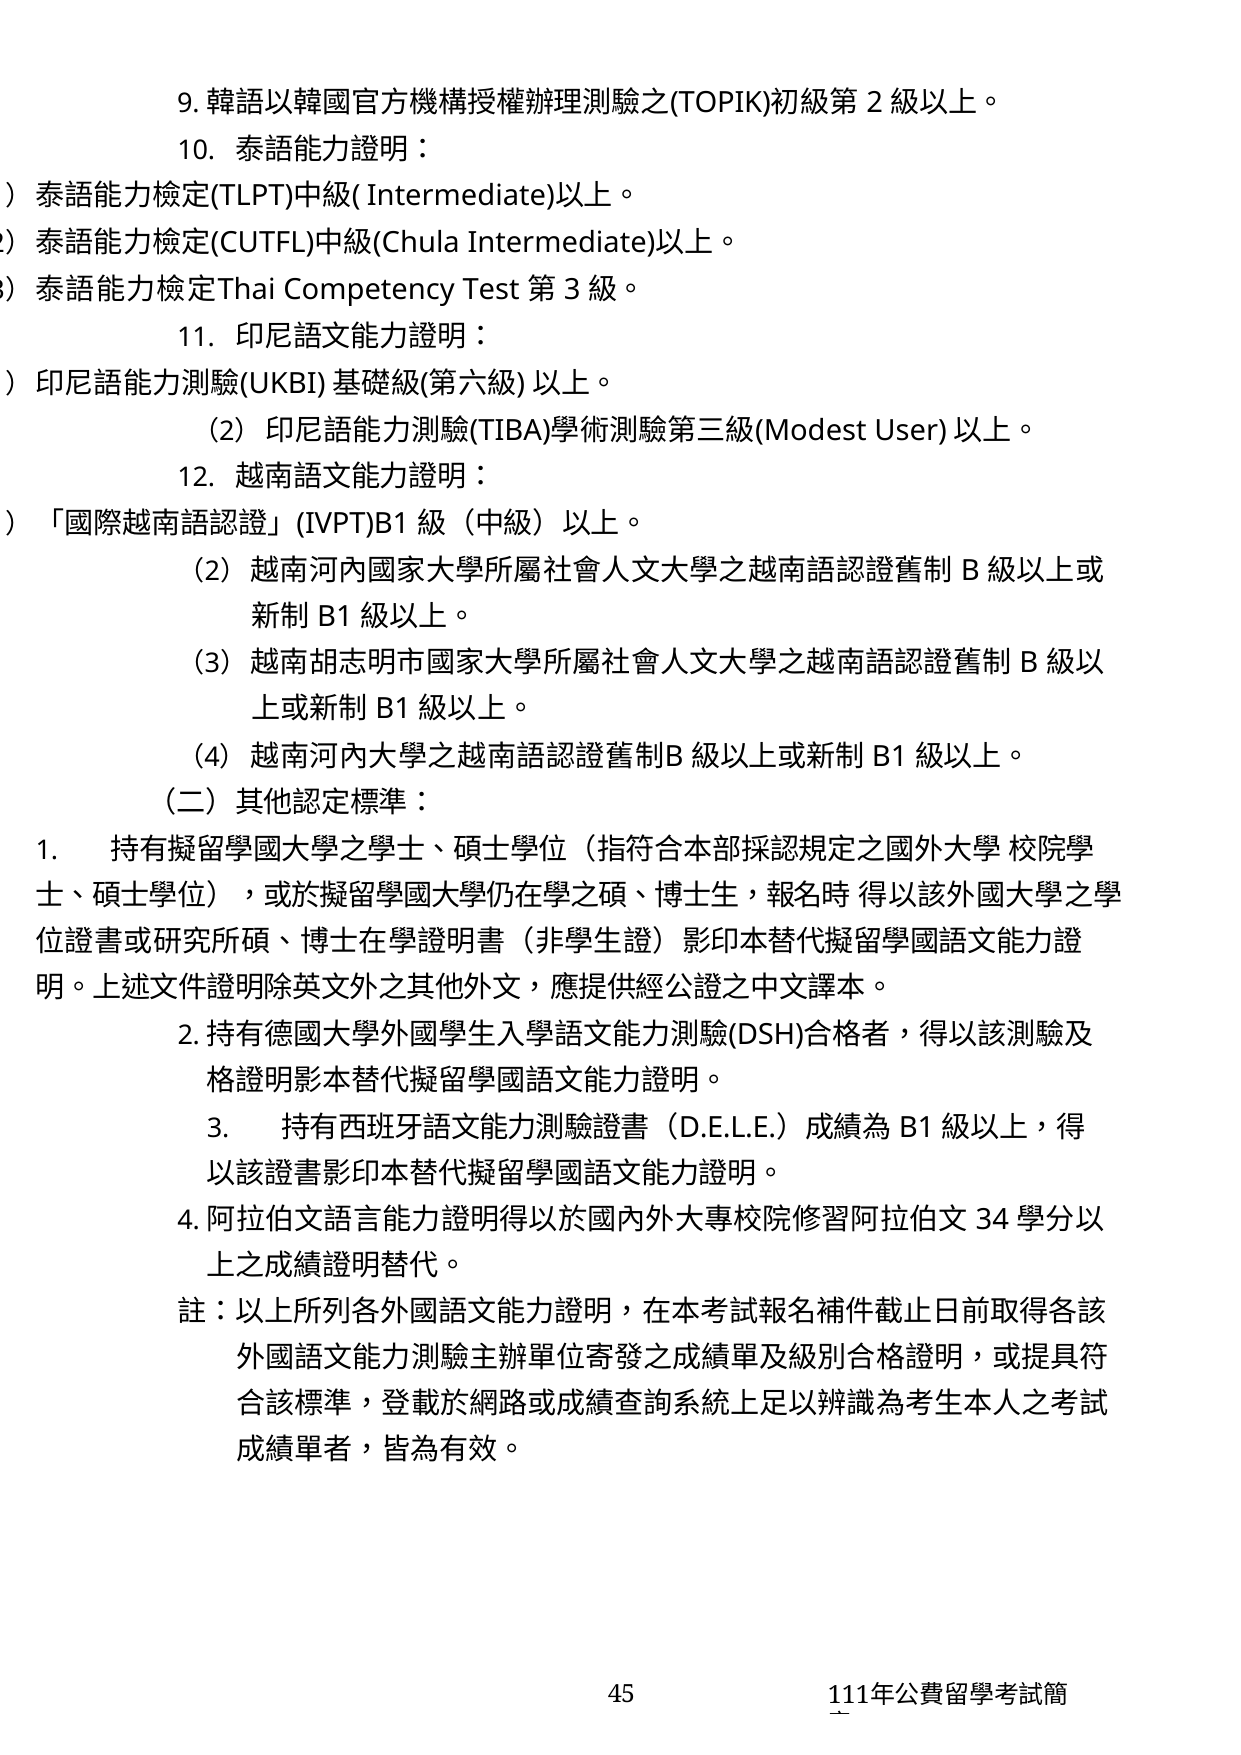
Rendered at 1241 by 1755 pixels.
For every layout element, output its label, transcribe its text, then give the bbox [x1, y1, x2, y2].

list 越南語文能力證明： [177, 456, 1197, 495]
list 持有擬留學國大學之學士、碩士學位（指符合本部採認規定之國外大學 校院學士、碩士學位），或於擬留學國大學仍在學之碩、博士生，報名時 得以該外國大學之學位證書或研究所碩、博士在學證明書（非學生證）影印本替代擬留學國語文能力證明。上述文件證明除英文外之其他外文，應提供經公證之中文譯本。 [35, 829, 1137, 1006]
text 註：以上所列各外國語文能力證明，在本考試報名補件截止日前取得各該外國語文能力測驗主辦單位寄發之成績單及級別合格證明，或提具符合該標準，登載於網路或成績查詢系統上足以辨識為考生本人之考試成績單者，皆為有效。 [177, 1291, 1108, 1468]
list 越南胡志明市國家大學所屬社會人文大學之越南語認證舊制 B 級以上或新制 B1 級以上。 [177, 641, 1108, 727]
list 越南河內大學之越南語認證舊制B 級以上或新制 B1 級以上。 [177, 734, 1197, 774]
list 持有德國大學外國學生入學語文能力測驗(DSH)合格者，得以該測驗及格證明影本替代擬留學國語文能力證明。 [177, 1013, 1108, 1099]
list 持有西班牙語文能力測驗證書（D.E.L.E.）成績為 B1 級以上，得以該證書影印本替代擬留學國語文能力證明。 [207, 1106, 1109, 1192]
list 印尼語文能力證明： [177, 315, 1197, 355]
list 阿拉伯文語言能力證明得以於國內外大專校院修習阿拉伯文 34 學分以上之成績證明替代。 [177, 1199, 1108, 1284]
list 泰語能力檢定Thai Competency Test 第 3 級。 [0, 268, 1197, 308]
list 泰語能力檢定(TLPT)中級( Intermediate)以上。 [0, 175, 1197, 214]
text （二）其他認定標準： [148, 782, 1197, 821]
list 泰語能力檢定(CUTFL)中級(Chula Intermediate)以上。 [0, 222, 1197, 261]
list 印尼語能力測驗(UKBI) 基礎級(第六級) 以上。 [0, 362, 1197, 402]
list 泰語能力證明： [177, 128, 1197, 168]
list 印尼語能力測驗(TIBA)學術測驗第三級(Modest User) 以上。 [192, 409, 1197, 448]
list 越南河內國家大學所屬社會人文大學之越南語認證舊制 B 級以上或新制 B1 級以上。 [177, 549, 1108, 635]
list 韓語以韓國官方機構授權辦理測驗之(TOPIK)初級第 2 級以上。 [177, 81, 1197, 121]
list 「國際越南語認證」(IVPT)B1 級（中級）以上。 [0, 502, 1197, 542]
